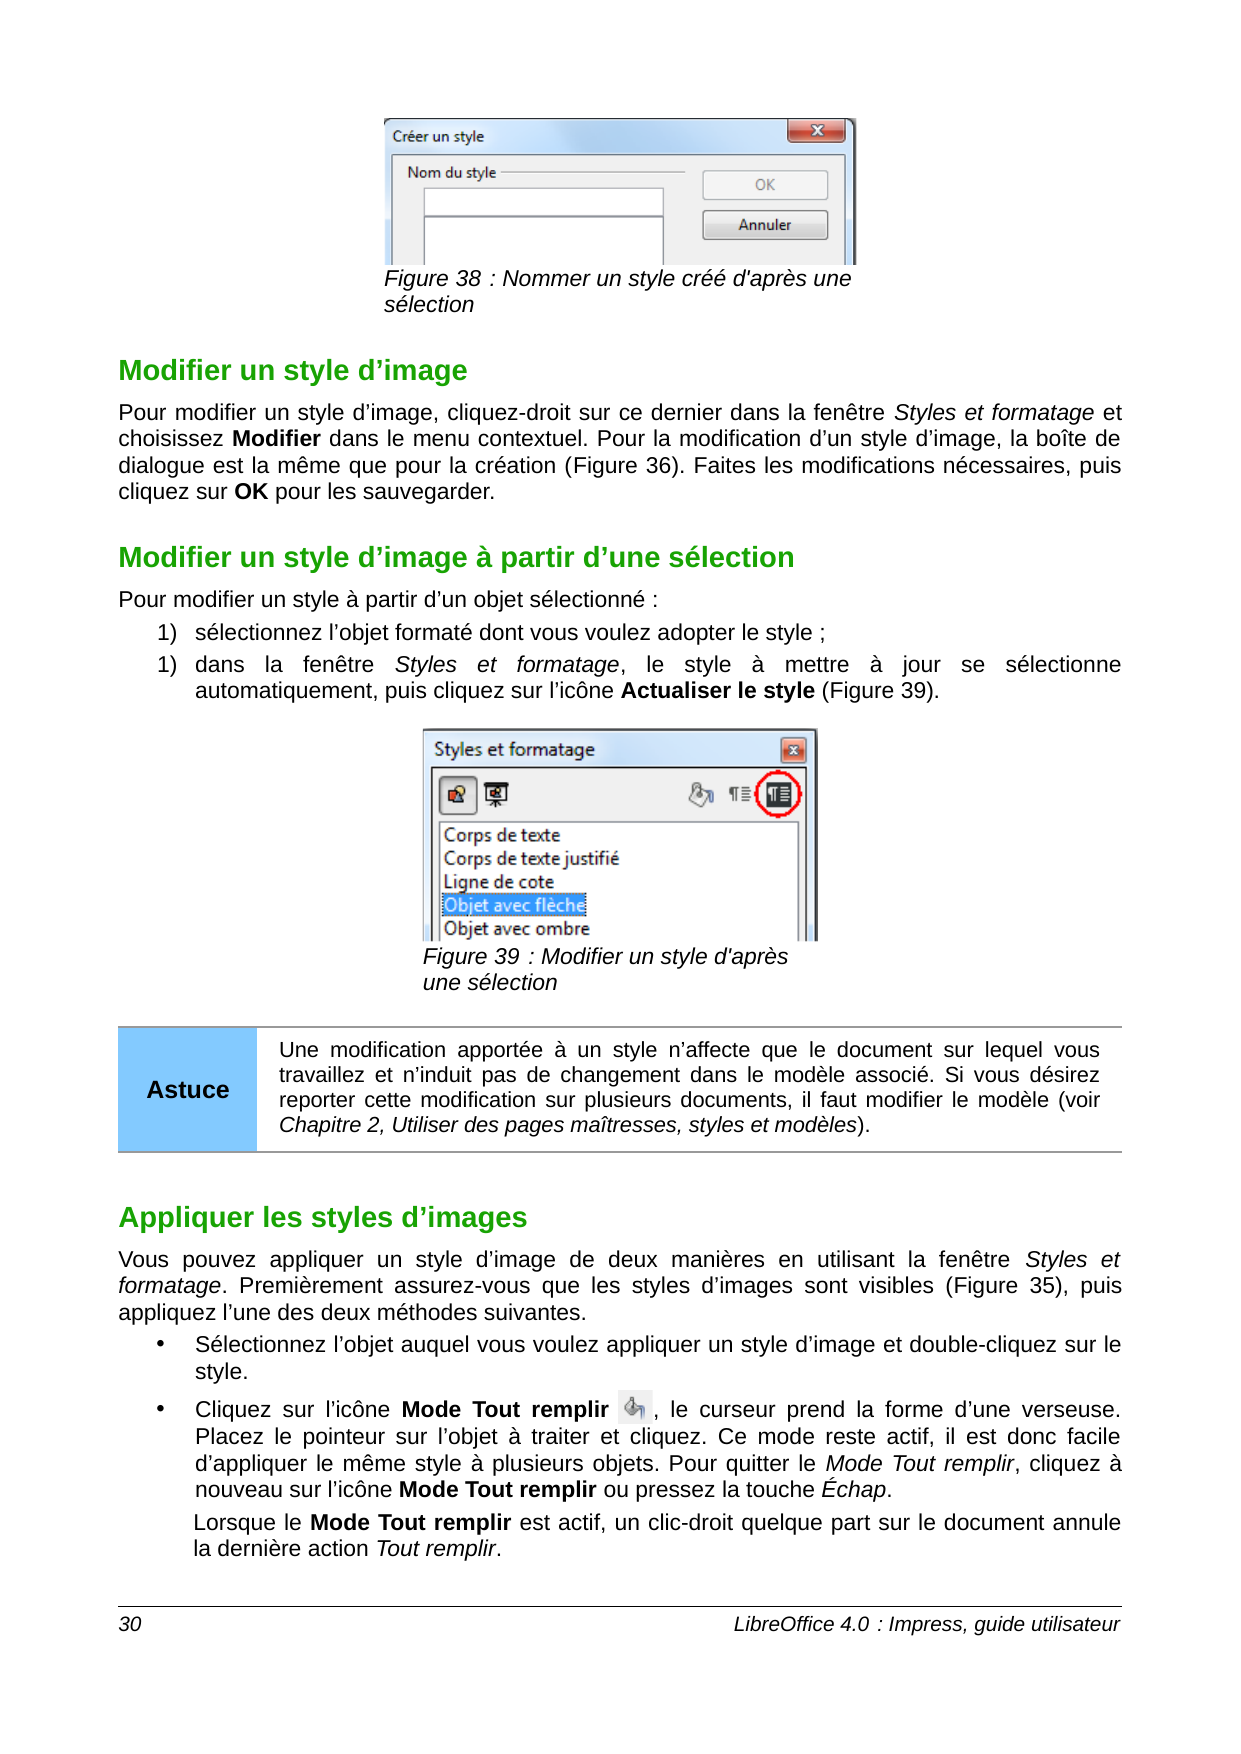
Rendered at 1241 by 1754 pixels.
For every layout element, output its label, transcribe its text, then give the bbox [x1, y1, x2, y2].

picture [384, 118, 857, 265]
table_header Astuce [118, 1028, 257, 1151]
subtitle Modifier un style d’image [118, 353, 1122, 386]
text Figure 38 : Nommer un style créé d'après une sélection [384, 265, 856, 317]
list Vous pouvez appliquer un style d’image de deux manières en utilisant la fenêtre Styles et formatage. Premièrement assurez-vous que les styles d’images sont visibles (Figure 35), puis appliquez l’une des deux méthodes suivantes. [118, 1246, 1122, 1325]
list Cliquez sur l’icône Mode Tout remplir, le curseur prend la forme d’une verseuse. Placez le pointeur sur l’objet à traiter et cliquez. Ce mode reste actif, il est donc facile d’appliquer le même style à plusieurs objets. Pour quitter le Mode Tout remplir, cliquez à nouveau sur l’icône Mode Tout remplir ou pressez la touche Échap. [156, 1391, 1122, 1502]
list dans la fenêtre Styles et formatage, le style à mettre à jour se sélectionne automatiquement, puis cliquez sur l’icône Actualiser le style (Figure 39). [177, 651, 1122, 704]
list Sélectionnez l’objet auquel vous voulez appliquer un style d’image et double-cliquez sur le style. [156, 1331, 1122, 1384]
subtitle Appliquer les styles d’images [118, 1200, 1122, 1233]
text Figure 39 : Modifier un style d'après une sélection [423, 943, 818, 995]
picture [618, 1390, 653, 1424]
table_header Une modification apportée à un style n’affecte que le document sur lequel vous travaillez et n’induit pas de changement dans le modèle associé. Si vous désirez reporter cette modification sur plusieurs documents, il faut modifier le modèle (voir Chapitre 2, Utiliser des pages maîtresses, styles et modèles). [258, 1028, 1122, 1151]
text Pour modifier un style d’image, cliquez-droit sur ce dernier dans la fenêtre Styles et formatage et choisissez Modifier dans le menu contextuel. Pour la modification d’un style d’image, la boîte de dialogue est la même que pour la création (Figure 36). Faites les modifications nécessaires, puis cliquez sur OK pour les sauvegarder. [118, 399, 1122, 504]
picture [422, 728, 818, 943]
list Lorsque le Mode Tout remplir est actif, un clic-droit quelque part sur le document annule la dernière action Tout remplir. [193, 1509, 1122, 1561]
list Pour modifier un style à partir d’un objet sélectionné : [118, 586, 1122, 612]
list sélectionnez l’objet formaté dont vous voulez adopter le style ; [177, 618, 1122, 645]
subtitle Modifier un style d’image à partir d’une sélection [118, 540, 1122, 573]
